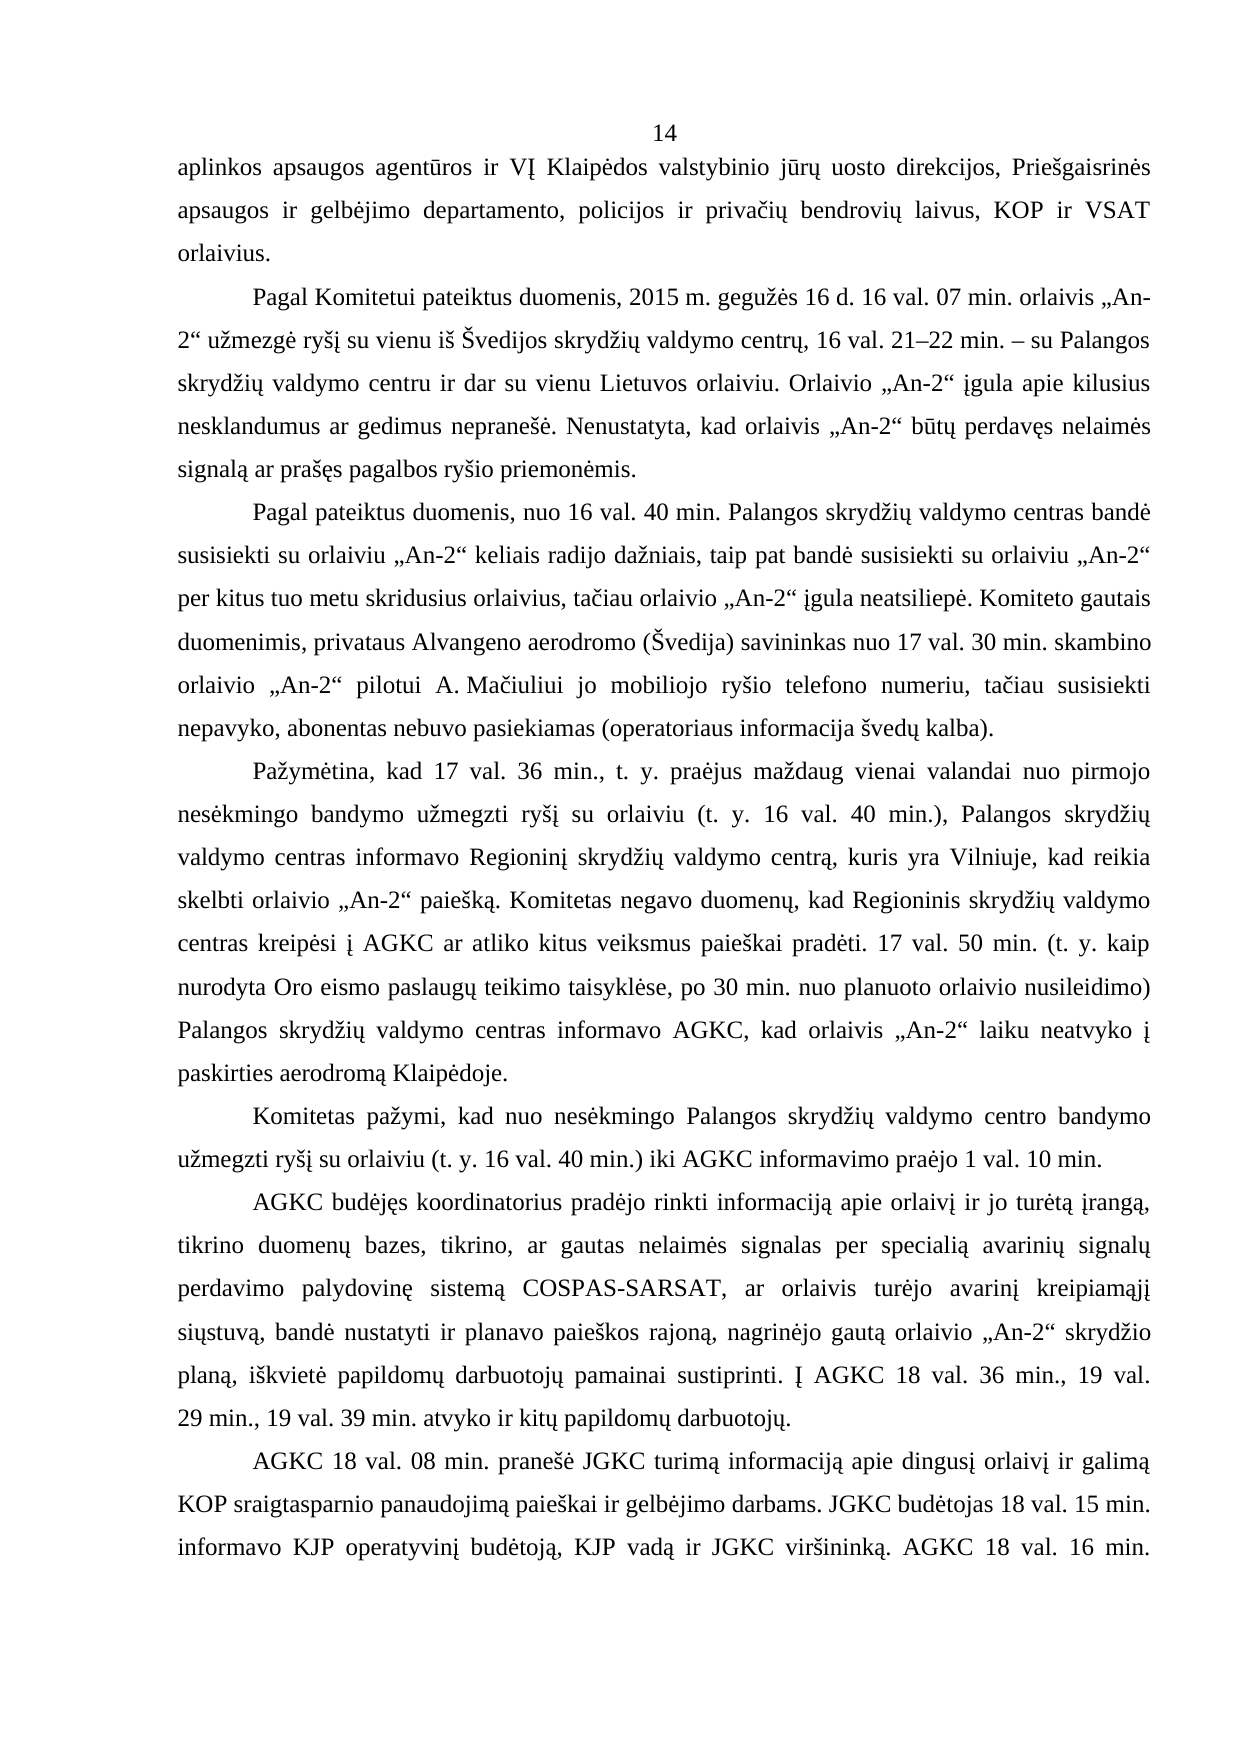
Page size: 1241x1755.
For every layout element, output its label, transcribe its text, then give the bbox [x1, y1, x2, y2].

text Pagal pateiktus duomenis, nuo 16 val. 40 min. Palangos skrydžių valdymo centras bandė susisiekti su orlaiviu „An-2“ keliais radijo dažniais, taip pat bandė susisiekti su orlaiviu „An-2“ per kitus tuo metu skridusius orlaivius, tačiau orlaivio „An-2“ įgula neatsiliepė. Komiteto gautais duomenimis, privataus Alvangeno aerodromo (Švedija) savininkas nuo 17 val. 30 min. skambino orlaivio „An-2“ pilotui A. Mačiuliui jo mobiliojo ryšio telefono numeriu, tačiau susisiekti nepavyko, abonentas nebuvo pasiekiamas (operatoriaus informacija švedų kalba). [177, 497, 1152, 742]
text aplinkos apsaugos agentūros ir VĮ Klaipėdos valstybinio jūrų uosto direkcijos, Priešgaisrinės apsaugos ir gelbėjimo departamento, policijos ir privačių bendrovių laivus, KOP ir VSAT orlaivius. [177, 152, 1152, 267]
text AGKC 18 val. 08 min. pranešė JGKC turimą informaciją apie dingusį orlaivį ir galimą KOP sraigtasparnio panaudojimą paieškai ir gelbėjimo darbams. JGKC budėtojas 18 val. 15 min. informavo KJP operatyvinį budėtoją, KJP vadą ir JGKC viršininką. AGKC 18 val. 16 min. [177, 1446, 1152, 1561]
text Pagal Komitetui pateiktus duomenis, 2015 m. gegužės 16 d. 16 val. 07 min. orlaivis „An-2“ užmezgė ryšį su vienu iš Švedijos skrydžių valdymo centrų, 16 val. 21–22 min. – su Palangos skrydžių valdymo centru ir dar su vienu Lietuvos orlaiviu. Orlaivio „An-2“ įgula apie kilusius nesklandumus ar gedimus nepranešė. Nenustatyta, kad orlaivis „An-2“ būtų perdavęs nelaimės signalą ar prašęs pagalbos ryšio priemonėmis. [177, 282, 1152, 483]
text AGKC budėjęs koordinatorius pradėjo rinkti informaciją apie orlaivį ir jo turėtą įrangą, tikrino duomenų bazes, tikrino, ar gautas nelaimės signalas per specialią avarinių signalų perdavimo palydovinę sistemą COSPAS-SARSAT, ar orlaivis turėjo avarinį kreipiamąjį siųstuvą, bandė nustatyti ir planavo paieškos rajoną, nagrinėjo gautą orlaivio „An-2“ skrydžio planą, iškvietė papildomų darbuotojų pamainai sustiprinti. Į AGKC 18 val. 36 min., 19 val. 29 min., 19 val. 39 min. atvyko ir kitų papildomų darbuotojų. [177, 1187, 1152, 1432]
text Komitetas pažymi, kad nuo nesėkmingo Palangos skrydžių valdymo centro bandymo užmegzti ryšį su orlaiviu (t. y. 16 val. 40 min.) iki AGKC informavimo praėjo 1 val. 10 min. [177, 1101, 1152, 1173]
text Pažymėtina, kad 17 val. 36 min., t. y. praėjus maždaug vienai valandai nuo pirmojo nesėkmingo bandymo užmegzti ryšį su orlaiviu (t. y. 16 val. 40 min.), Palangos skrydžių valdymo centras informavo Regioninį skrydžių valdymo centrą, kuris yra Vilniuje, kad reikia skelbti orlaivio „An-2“ paiešką. Komitetas negavo duomenų, kad Regioninis skrydžių valdymo centras kreipėsi į AGKC ar atliko kitus veiksmus paieškai pradėti. 17 val. 50 min. (t. y. kaip nurodyta Oro eismo paslaugų teikimo taisyklėse, po 30 min. nuo planuoto orlaivio nusileidimo) Palangos skrydžių valdymo centras informavo AGKC, kad orlaivis „An-2“ laiku neatvyko į paskirties aerodromą Klaipėdoje. [177, 756, 1152, 1087]
